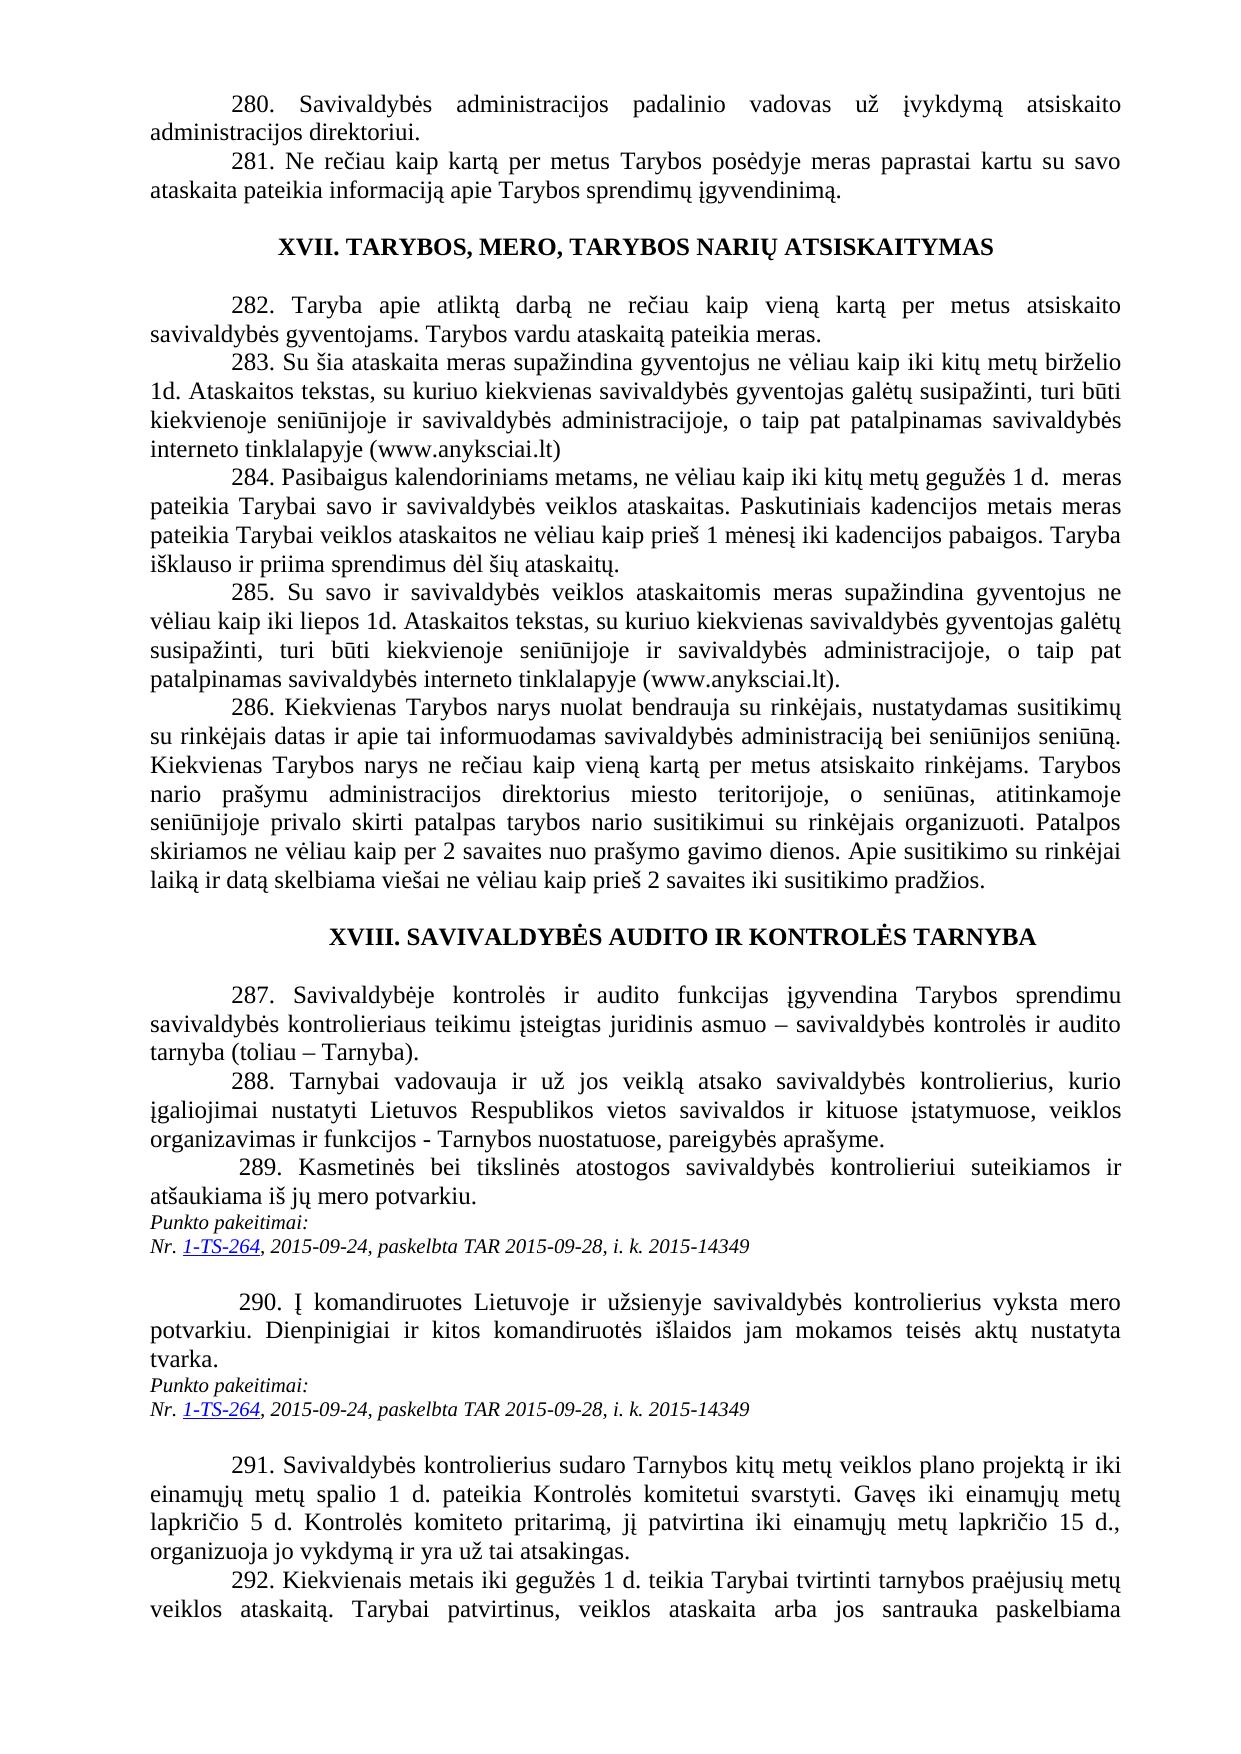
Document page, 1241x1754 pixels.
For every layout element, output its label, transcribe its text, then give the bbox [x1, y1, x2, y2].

text 286. Kiekvienas Tarybos narys nuolat bendrauja su rinkėjais, nustatydamas susitikimų su rinkėjais datas ir apie tai informuodamas savivaldybės administraciją bei seniūnijos seniūną. Kiekvienas Tarybos narys ne rečiau kaip vieną kartą per metus atsiskaito rinkėjams. Tarybos nario prašymu administracijos direktorius miesto teritorijoje, o seniūnas, atitinkamoje seniūnijoje privalo skirti patalpas tarybos nario susitikimui su rinkėjais organizuoti. Patalpos skiriamos ne vėliau kaip per 2 savaites nuo prašymo gavimo dienos. Apie susitikimo su rinkėjai laiką ir datą skelbiama viešai ne vėliau kaip prieš 2 savaites iki susitikimo pradžios. [150, 692, 1122, 894]
text 281. Ne rečiau kaip kartą per metus Tarybos posėdyje meras paprastai kartu su savo ataskaita pateikia informaciją apie Tarybos sprendimų įgyvendinimą. [150, 146, 1122, 204]
text 285. Su savo ir savivaldybės veiklos ataskaitomis meras supažindina gyventojus ne vėliau kaip iki liepos 1d. Ataskaitos tekstas, su kuriuo kiekvienas savivaldybės gyventojas galėtų susipažinti, turi būti kiekvienoje seniūnijoje ir savivaldybės administracijoje, o taip pat patalpinamas savivaldybės interneto tinklalapyje (www.anyksciai.lt). [150, 577, 1122, 692]
text 284. Pasibaigus kalendoriniams metams, ne vėliau kaip iki kitų metų gegužės 1 d. meras pateikia Tarybai savo ir savivaldybės veiklos ataskaitas. Paskutiniais kadencijos metais meras pateikia Tarybai veiklos ataskaitos ne vėliau kaip prieš 1 mėnesį iki kadencijos pabaigos. Taryba išklauso ir priima sprendimus dėl šių ataskaitų. [150, 462, 1122, 577]
text 287. Savivaldybėje kontrolės ir audito funkcijas įgyvendina Tarybos sprendimu savivaldybės kontrolieriaus teikimu įsteigtas juridinis asmuo – savivaldybės kontrolės ir audito tarnyba (toliau – Tarnyba). [150, 980, 1122, 1066]
text XVIII. SAVIVALDYBĖS AUDITO IR KONTROLĖS TARNYBA [150, 922, 1122, 951]
text Nr. 1-TS-264, 2015-09-24, paskelbta TAR 2015-09-28, i. k. 2015-14349 [150, 1397, 1122, 1421]
text Punkto pakeitimai: [150, 1210, 1122, 1234]
text 288. Tarnybai vadovauja ir už jos veiklą atsako savivaldybės kontrolierius, kurio įgaliojimai nustatyti Lietuvos Respublikos vietos savivaldos ir kituose įstatymuose, veiklos organizavimas ir funkcijos - Tarnybos nuostatuose, pareigybės aprašyme. [150, 1066, 1122, 1152]
text 289. Kasmetinės bei tikslinės atostogos savivaldybės kontrolieriui suteikiamos ir atšaukiama iš jų mero potvarkiu. [150, 1152, 1122, 1210]
text 292. Kiekvienais metais iki gegužės 1 d. teikia Tarybai tvirtinti tarnybos praėjusių metų veiklos ataskaitą. Tarybai patvirtinus, veiklos ataskaita arba jos santrauka paskelbiama [150, 1565, 1122, 1622]
text XVII. TARYBOS, MERO, TARYBOS NARIŲ ATSISKAITYMAS [150, 232, 1122, 261]
text 280. Savivaldybės administracijos padalinio vadovas už įvykdymą atsiskaito administracijos direktoriui. [150, 89, 1122, 146]
text 282. Taryba apie atliktą darbą ne rečiau kaip vieną kartą per metus atsiskaito savivaldybės gyventojams. Tarybos vardu ataskaitą pateikia meras. [150, 290, 1122, 347]
text 283. Su šia ataskaita meras supažindina gyventojus ne vėliau kaip iki kitų metų birželio 1d. Ataskaitos tekstas, su kuriuo kiekvienas savivaldybės gyventojas galėtų susipažinti, turi būti kiekvienoje seniūnijoje ir savivaldybės administracijoje, o taip pat patalpinamas savivaldybės interneto tinklalapyje (www.anyksciai.lt) [150, 347, 1122, 462]
text 291. Savivaldybės kontrolierius sudaro Tarnybos kitų metų veiklos plano projektą ir iki einamųjų metų spalio 1 d. pateikia Kontrolės komitetui svarstyti. Gavęs iki einamųjų metų lapkričio 5 d. Kontrolės komiteto pritarimą, jį patvirtina iki einamųjų metų lapkričio 15 d., organizuoja jo vykdymą ir yra už tai atsakingas. [150, 1450, 1122, 1565]
text Punkto pakeitimai: [150, 1373, 1122, 1397]
text 290. Į komandiruotes Lietuvoje ir užsienyje savivaldybės kontrolierius vyksta mero potvarkiu. Dienpinigiai ir kitos komandiruotės išlaidos jam mokamos teisės aktų nustatyta tvarka. [150, 1287, 1122, 1373]
text Nr. 1-TS-264, 2015-09-24, paskelbta TAR 2015-09-28, i. k. 2015-14349 [150, 1234, 1122, 1258]
